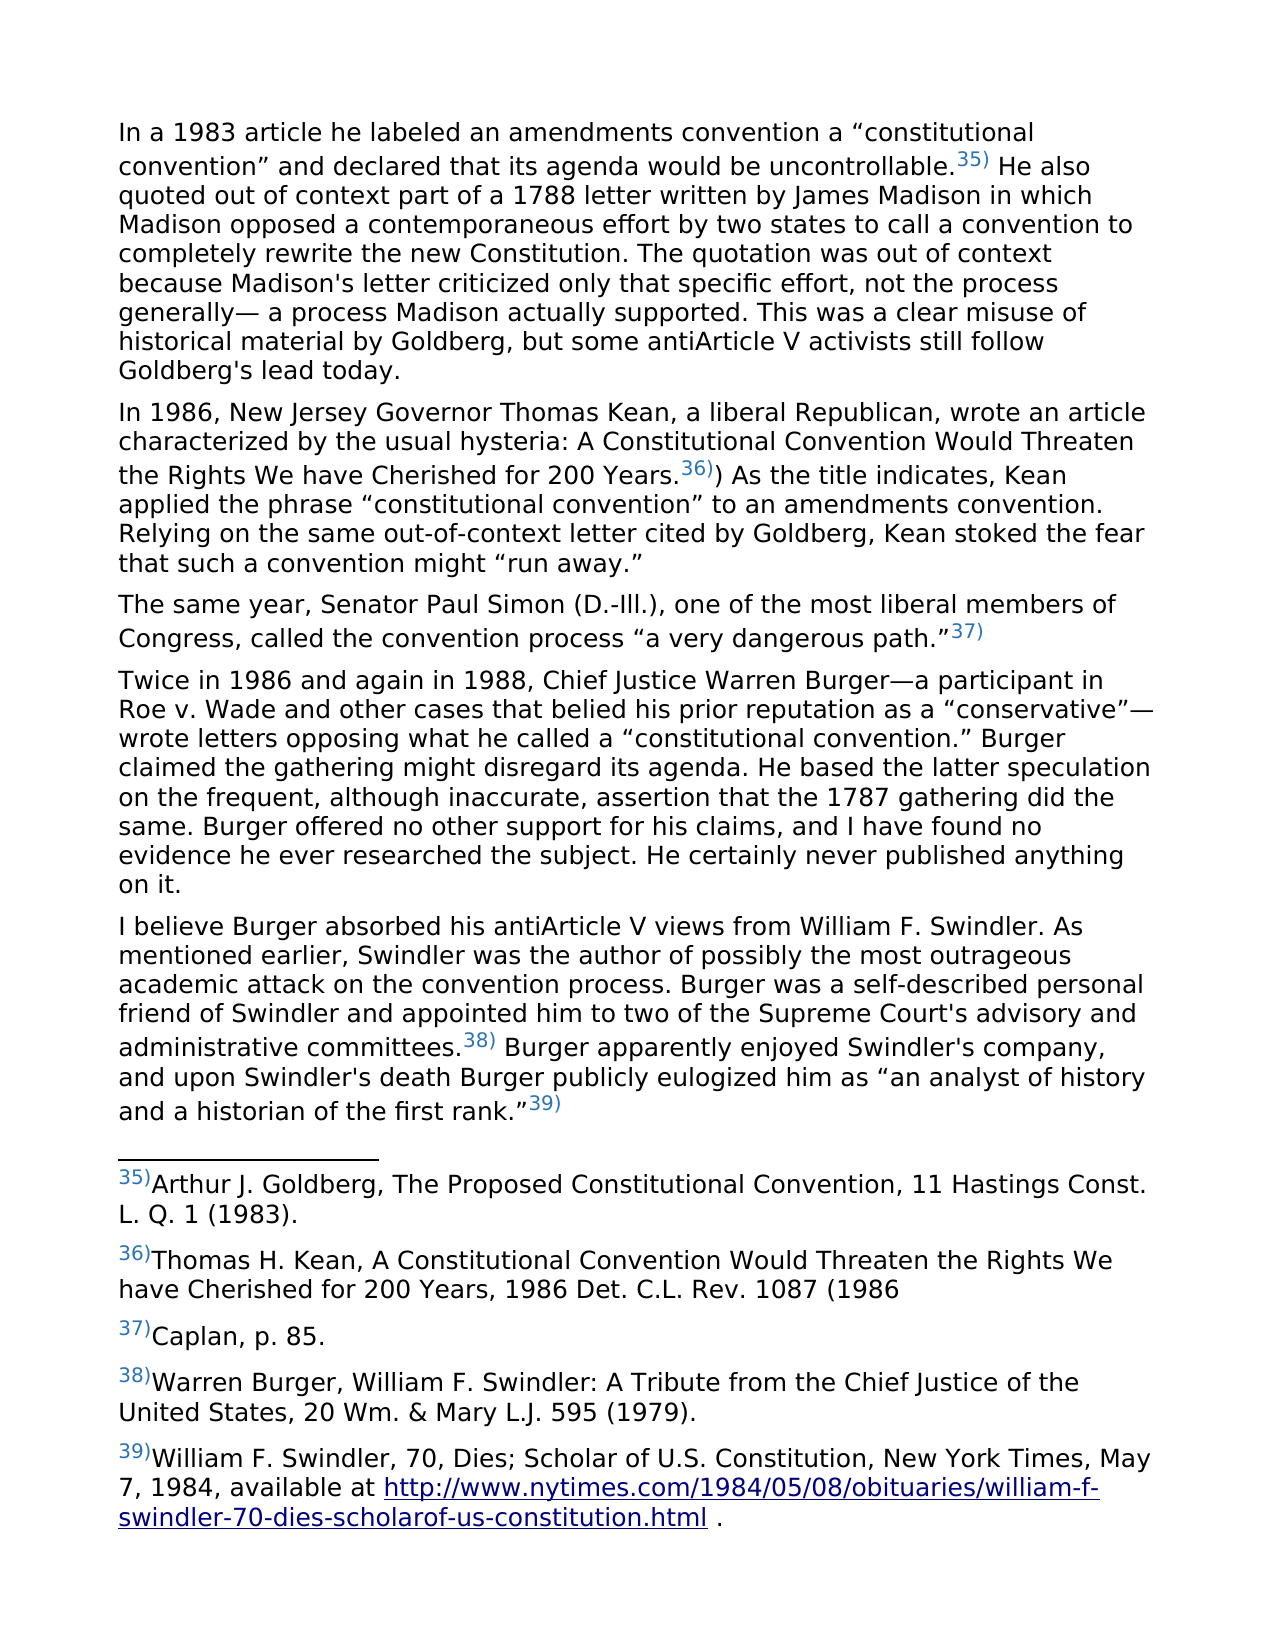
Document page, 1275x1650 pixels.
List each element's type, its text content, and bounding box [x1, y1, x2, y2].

text Thomas H. Kean, A Constitutional Convention Would Threaten the Rights We have Cherished for 200 Years, 1986 Det. C.L. Rev. 1087 (1986 [118, 1241, 1157, 1305]
text Caplan, p. 85. [118, 1317, 1157, 1351]
text The same year, Senator Paul Simon (D.-Ill.), one of the most liberal members of Congress, called the convention process “a very dangerous path.” [118, 590, 1157, 654]
text Arthur J. Goldberg, The Proposed Constitutional Convention, 11 Hastings Const. L. Q. 1 (1983). [118, 1166, 1157, 1229]
text Twice in 1986 and again in 1988, Chief Justice Warren Burger—a participant in Roe v. Wade and other cases that belied his prior reputation as a “conservative”—wrote letters opposing what he called a “constitutional convention.” Burger claimed the gathering might disregard its agenda. He based the latter speculation on the frequent, although inaccurate, assertion that the 1787 gathering did the same. Burger offered no other support for his claims, and I have found no evidence he ever researched the subject. He certainly never published anything on it. [118, 666, 1157, 899]
text In 1986, New Jersey Governor Thomas Kean, a liberal Republican, wrote an article characterized by the usual hysteria: A Constitutional Convention Would Threaten the Rights We have Cherished for 200 Years.) As the title indicates, Kean applied the phrase “constitutional convention” to an amendments convention. Relying on the same out-of-context letter cited by Goldberg, Kean stoked the fear that such a convention might “run away.” [118, 398, 1157, 578]
text In a 1983 article he labeled an amendments convention a “constitutional convention” and declared that its agenda would be uncontrollable. He also quoted out of context part of a 1788 letter written by James Madison in which Madison opposed a contemporaneous effort by two states to call a convention to completely rewrite the new Constitution. The quotation was out of context because Madison's letter criticized only that specific effort, not the process generally— a process Madison actually supported. This was a clear misuse of historical material by Goldberg, but some antiArticle V activists still follow Goldberg's lead today. [118, 118, 1157, 386]
text Warren Burger, William F. Swindler: A Tribute from the Chief Justice of the United States, 20 Wm. & Mary L.J. 595 (1979). [118, 1364, 1157, 1427]
text William F. Swindler, 70, Dies; Scholar of U.S. Constitution, New York Times, May 7, 1984, available at http://www.nytimes.com/1984/05/08/obituaries/william-f-swindler-70-dies-scholarof-us-constitution.html . [118, 1439, 1157, 1532]
text I believe Burger absorbed his antiArticle V views from William F. Swindler. As mentioned earlier, Swindler was the author of possibly the most outrageous academic attack on the convention process. Burger was a self-described personal friend of Swindler and appointed him to two of the Supreme Court's advisory and administrative committees. Burger apparently enjoyed Swindler's company, and upon Swindler's death Burger publicly eulogized him as “an analyst of history and a historian of the first rank.” [118, 912, 1157, 1126]
